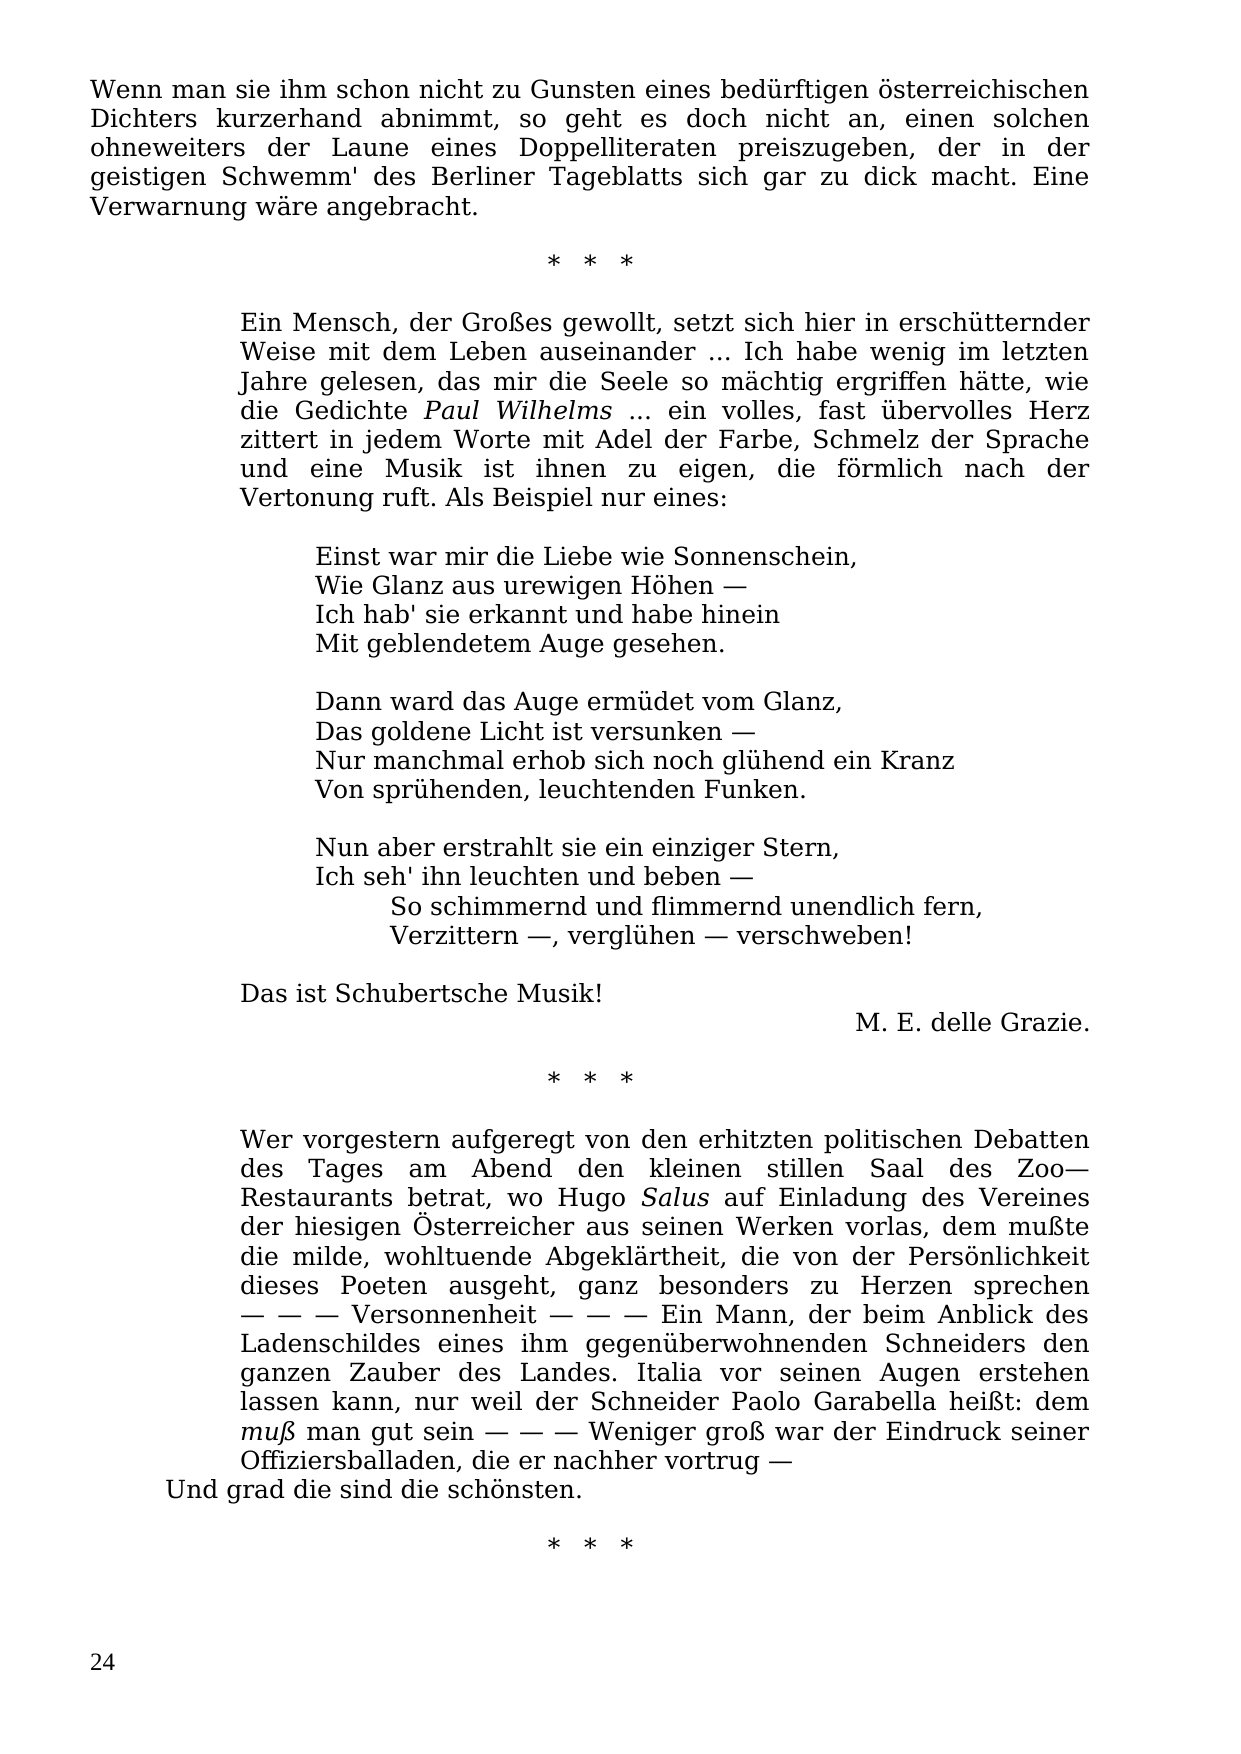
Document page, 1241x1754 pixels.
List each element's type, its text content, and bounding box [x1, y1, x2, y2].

text So schimmernd und flimmernd unendlich fern, [240, 892, 1091, 921]
text Wie Glanz aus urewigen Höhen — [240, 571, 1091, 600]
text * * * [90, 1533, 1091, 1562]
text Nur manchmal erhob sich noch glühend ein Kranz [240, 746, 1091, 775]
text M. E. delle Grazie. [240, 1008, 1091, 1037]
text * * * [90, 250, 1091, 279]
text Nun aber erstrahlt sie ein einziger Stern, [240, 833, 1091, 862]
text Ich hab' sie erkannt und habe hinein [240, 600, 1091, 629]
text * * * [90, 1067, 1091, 1096]
text Und grad die sind die schönsten. [90, 1475, 1091, 1504]
text Ein Mensch, der Großes gewollt, setzt sich hier in erschütternder Weise mit dem Leben auseinander ... Ich habe wenig im letzten Jahre gelesen, das mir die Seele so mächtig ergriffen hätte, wie die Gedichte Paul Wilhelms ... ein volles, fast übervolles Herz zittert in jedem Worte mit Adel der Farbe, Schmelz der Sprache und eine Musik ist ihnen zu eigen, die förmlich nach der Vertonung ruft. Als Beispiel nur eines: [240, 308, 1091, 512]
text Das ist Schubertsche Musik! [240, 979, 1091, 1008]
text Wenn man sie ihm schon nicht zu Gunsten eines bedürftigen österreichischen Dichters kurzerhand abnimmt, so geht es doch nicht an, einen solchen ohneweiters der Laune eines Doppelliteraten preiszugeben, der in der geistigen Schwemm' des Berliner Tageblatts sich gar zu dick macht. Eine Verwarnung wäre angebracht. [90, 75, 1091, 221]
text Dann ward das Auge ermüdet vom Glanz, [240, 687, 1091, 717]
text Wer vorgestern aufgeregt von den erhitzten politischen Debatten des Tages am Abend den kleinen stillen Saal des Zoo—Restaurants betrat, wo Hugo Salus auf Einladung des Vereines der hiesigen Österreicher aus seinen Werken vorlas, dem mußte die milde, wohltuende Abgeklärtheit, die von der Persönlichkeit dieses Poeten ausgeht, ganz besonders zu Herzen sprechen — — — Versonnenheit — — — Ein Mann, der beim Anblick des Ladenschildes eines ihm gegenüberwohnenden Schneiders den ganzen Zauber des Landes. Italia vor seinen Augen erstehen lassen kann, nur weil der Schneider Paolo Garabella heißt: dem muß man gut sein — — — Weniger groß war der Eindruck seiner Offiziersballaden, die er nachher vortrug — [240, 1125, 1091, 1475]
text Das goldene Licht ist versunken — [240, 717, 1091, 746]
text Von sprühenden, leuchtenden Funken. [240, 775, 1091, 804]
text Mit geblendetem Auge gesehen. [240, 629, 1091, 658]
text Verzittern —, verglühen — verschweben! [240, 921, 1091, 950]
text Einst war mir die Liebe wie Sonnenschein, [240, 542, 1091, 571]
text Ich seh' ihn leuchten und beben — [240, 862, 1091, 892]
